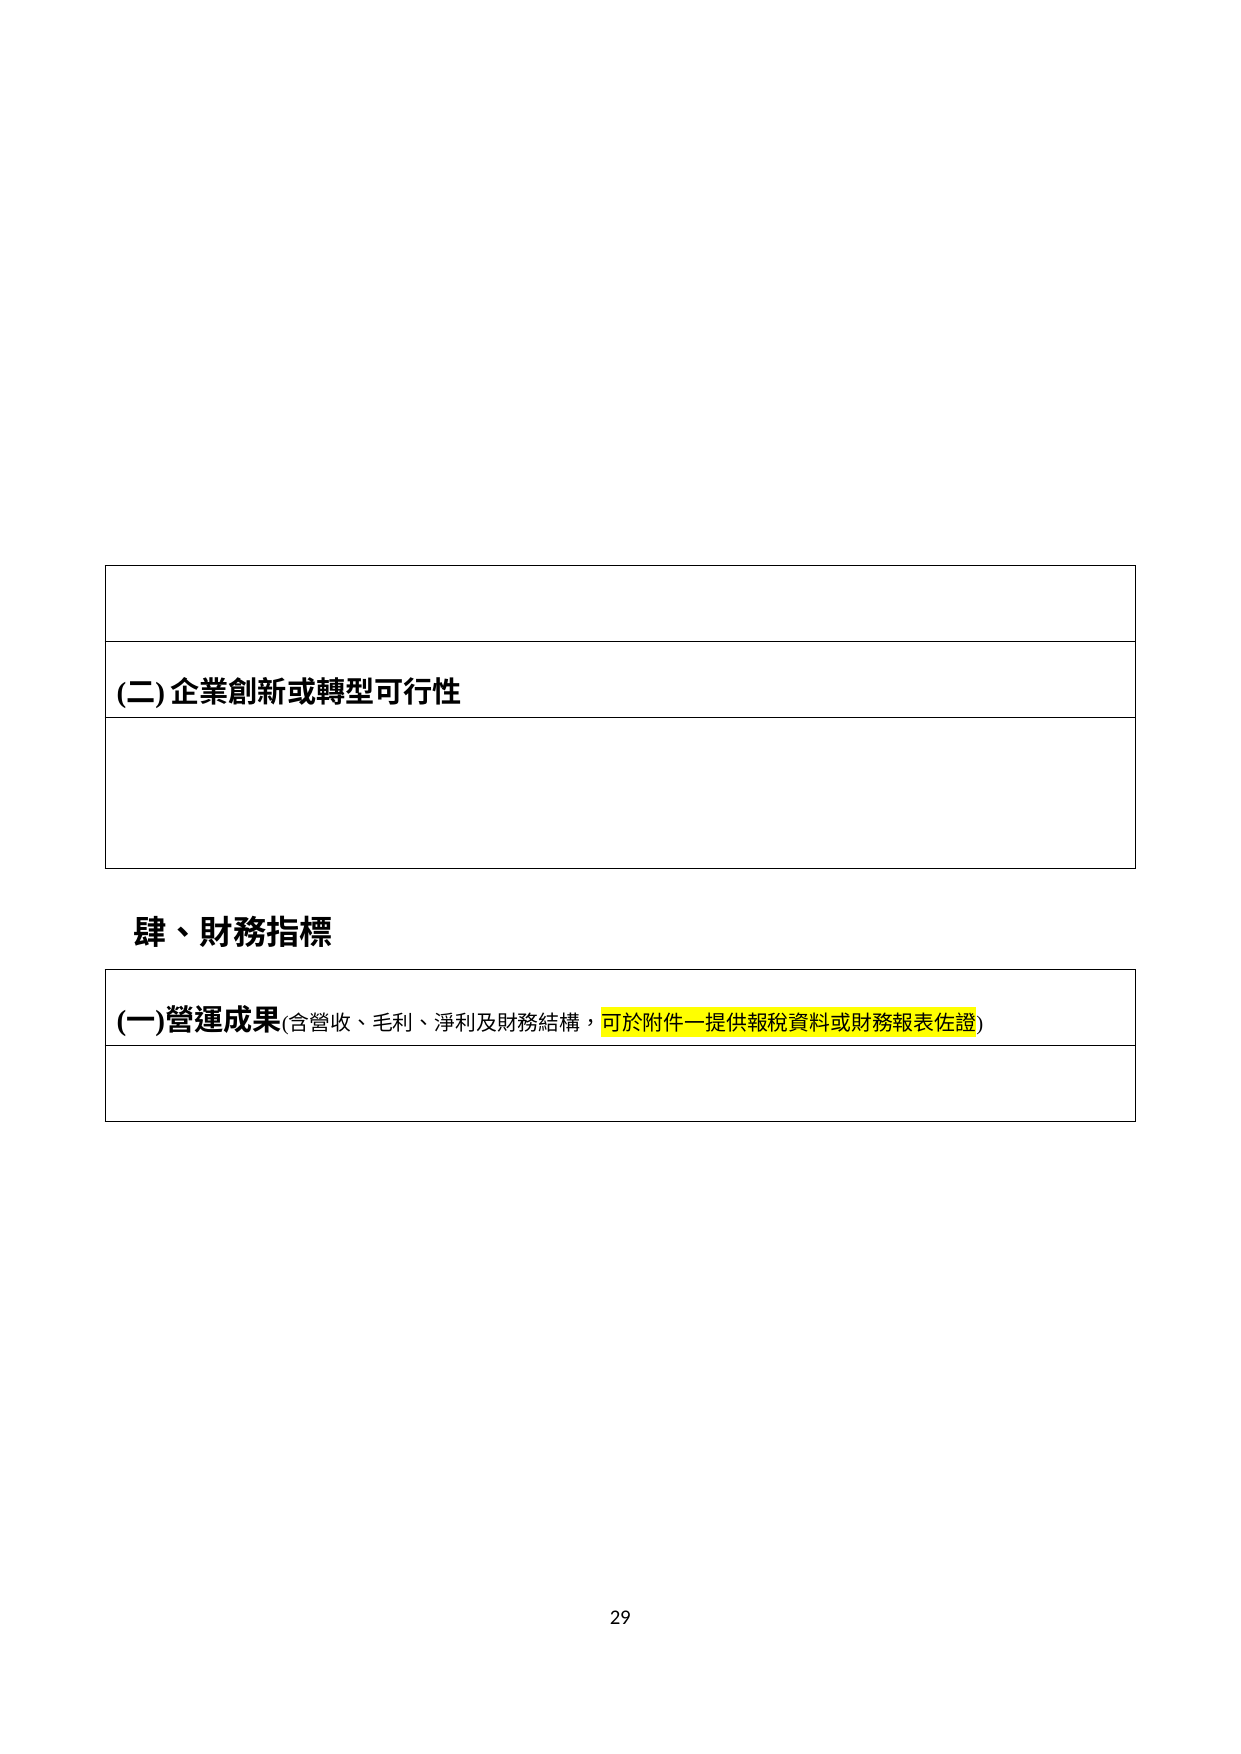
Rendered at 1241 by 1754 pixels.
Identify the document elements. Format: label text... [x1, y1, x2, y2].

table_cell (二) 企業創新或轉型可行性 [106, 642, 1135, 717]
table_cell [106, 718, 1135, 868]
table_header (一)營運成果(含營收、毛利、淨利及財務結構，可於附件一提供報稅資料或財務報表佐證) [106, 970, 1135, 1045]
table_cell [106, 1046, 1135, 1121]
list 財務指標 [133, 888, 1107, 950]
table_cell [106, 566, 1135, 641]
